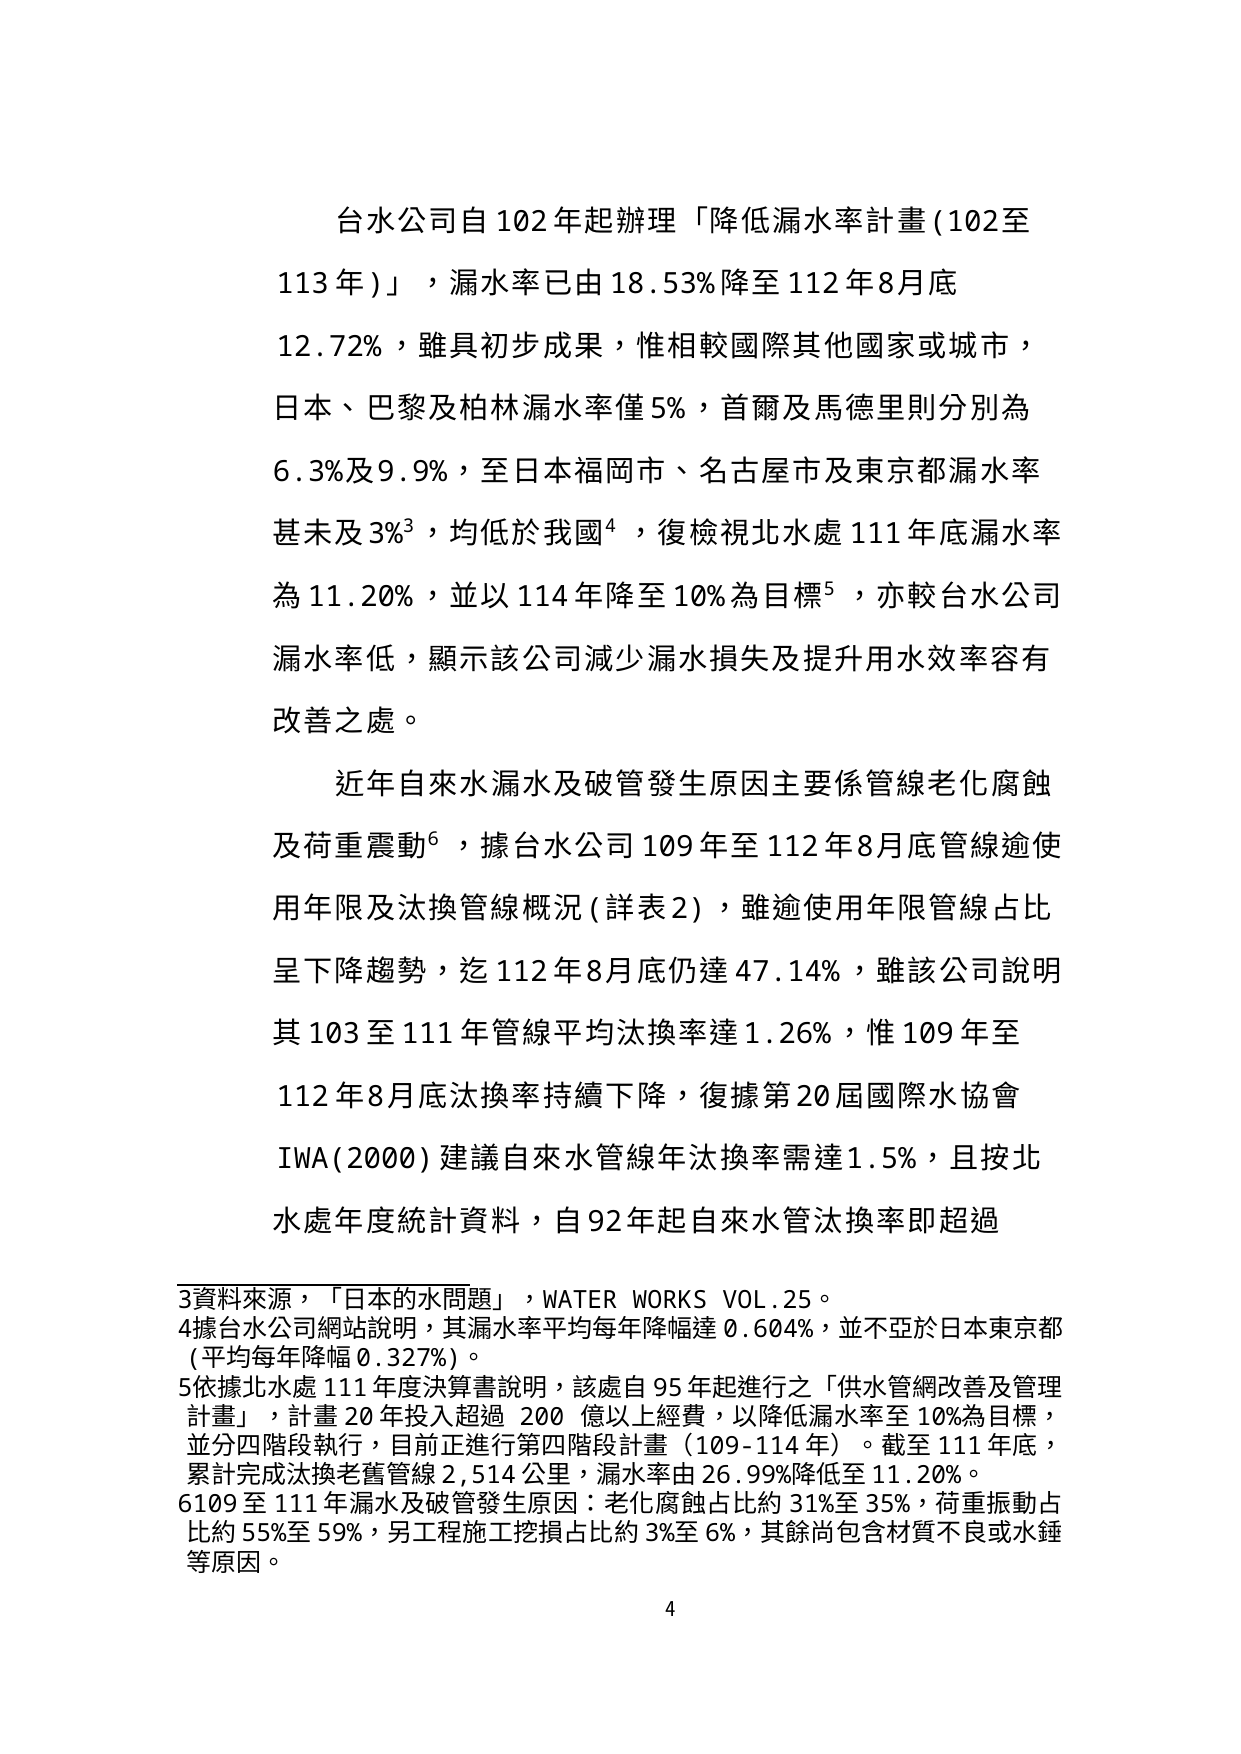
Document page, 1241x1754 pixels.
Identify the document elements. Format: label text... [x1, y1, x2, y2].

text 109至111年漏水及破管發生原因：老化腐蝕占比約31%至35%，荷重振動占比約55%至59%，另工程施工挖損占比約3%至6%，其餘尚包含材質不良或水錘等原因。 [177, 1489, 1063, 1577]
text 近年自來水漏水及破管發生原因主要係管線老化腐蝕及荷重震動，據台水公司109年至112年8月底管線逾使用年限及汰換管線概況(詳表2)，雖逾使用年限管線占比呈下降趨勢，迄112年8月底仍達47.14%，雖該公司說明其103至111年管線平均汰換率達1.26%，惟109年至112年8月底汰換率持續下降，復據第20屆國際水協會IWA(2000)建議自來水管線年汰換率需達1.5%，且按北水處年度統計資料，自92年起自來水管汰換率即超過1.5%，為降低因管線老舊等致漏水之機率，台水公司允宜精進提高管線汰換效率，通盤評估管線汰換順序並加速辦理。 [266, 740, 1063, 1240]
text 資料來源，「日本的水問題」，WATER WORKS VOL.25。 [177, 1285, 1063, 1314]
text 台水公司自102年起辦理「降低漏水率計畫(102至113年)」，漏水率已由18.53%降至112年8月底12.72%，雖具初步成果，惟相較國際其他國家或城市，日本、巴黎及柏林漏水率僅5%，首爾及馬德里則分別為6.3%及9.9%，至日本福岡市、名古屋市及東京都漏水率甚未及3%，均低於我國，復檢視北水處111年底漏水率為11.20%，並以114年降至10%為目標，亦較台水公司漏水率低，顯示該公司減少漏水損失及提升用水效率容有改善之處。 [266, 177, 1063, 740]
text 依據北水處111年度決算書說明，該處自95年起進行之「供水管網改善及管理計畫」，計畫20年投入超過 200 億以上經費，以降低漏水率至10%為目標，並分四階段執行，目前正進行第四階段計畫（109-114年）。截至111年底，累計完成汰換老舊管線2,514公里，漏水率由26.99%降低至11.20%。 [177, 1373, 1063, 1489]
text 據台水公司網站說明，其漏水率平均每年降幅達0.604%，並不亞於日本東京都(平均每年降幅0.327%)。 [177, 1314, 1063, 1373]
